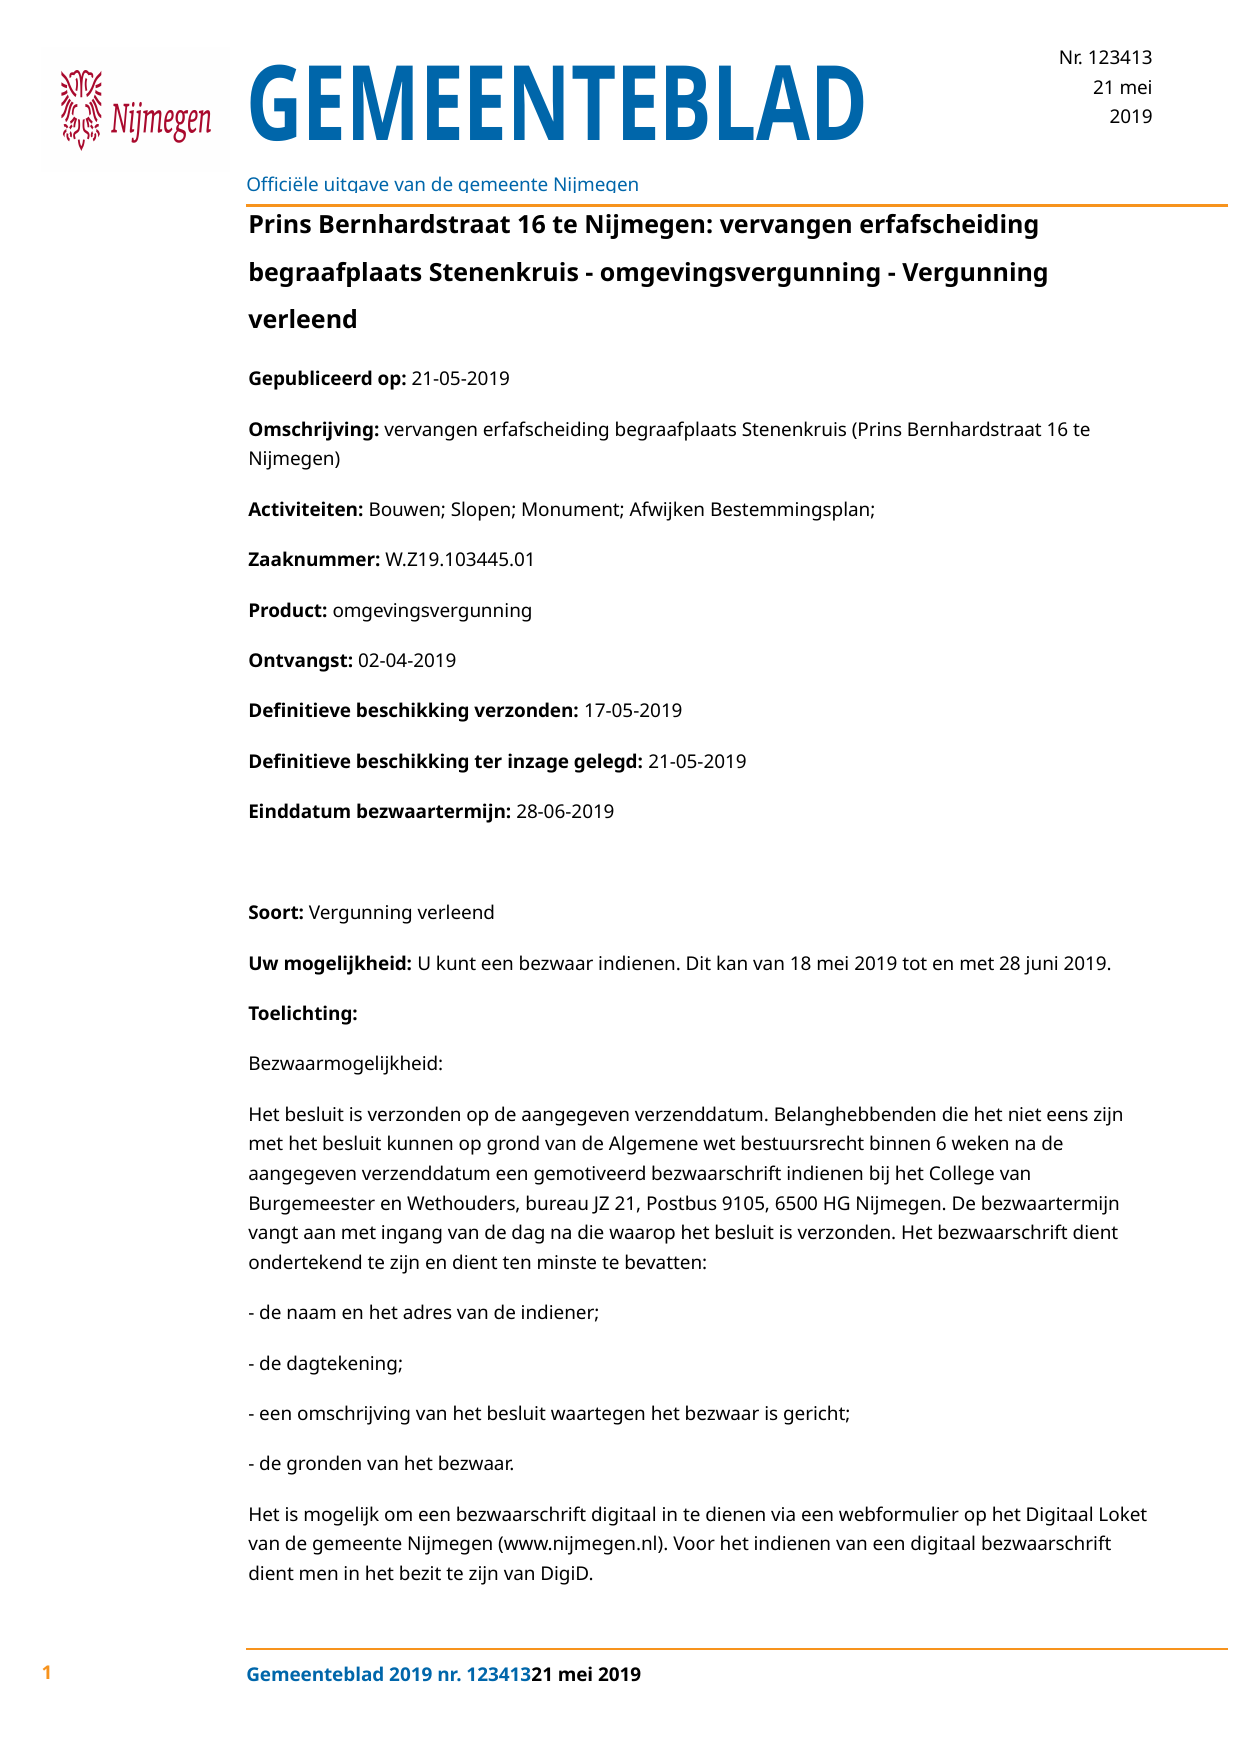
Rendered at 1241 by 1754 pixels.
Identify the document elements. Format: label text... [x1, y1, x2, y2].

text Het besluit is verzonden op de aangegeven verzenddatum. Belanghebbenden die het niet eens zijn met het besluit kunnen op grond van de Algemene wet bestuursrecht binnen 6 weken na de aangegeven verzenddatum een gemotiveerd bezwaarschrift indienen bij het College van Burgemeester en Wethouders, bureau JZ 21, Postbus 9105, 6500 HG Nijmegen. De bezwaartermijn vangt aan met ingang van de dag na die waarop het besluit is verzonden. Het bezwaarschrift dient ondertekend te zijn en dient ten minste te bevatten: [248, 1101, 1152, 1274]
text - de gronden van het bezwaar. [248, 1451, 1152, 1476]
text - de dagtekening; [248, 1350, 1152, 1375]
text Prins Bernhardstraat 16 te Nijmegen: vervangen erfafscheiding begraafplaats Stenenkruis - omgevingsvergunning - Vergunning verleend [248, 207, 1152, 336]
text Toelichting: [248, 1000, 1152, 1026]
text Uw mogelijkheid: U kunt een bezwaar indienen. Dit kan van 18 mei 2019 tot en met 28 juni 2019. [248, 950, 1152, 975]
text Definitieve beschikking ter inzage gelegd: 21-05-2019 [248, 748, 1152, 774]
text - een omschrijving van het besluit waartegen het bezwaar is gericht; [248, 1400, 1152, 1426]
text Het is mogelijk om een bezwaarschrift digitaal in te dienen via een webformulier op het Digitaal Loket van de gemeente Nijmegen (www.nijmegen.nl). Voor het indienen van een digitaal bezwaarschrift dient men in het bezit te zijn van DigiD. [248, 1501, 1152, 1586]
text Definitieve beschikking verzonden: 17-05-2019 [248, 698, 1152, 723]
text Ontvangst: 02-04-2019 [248, 647, 1152, 673]
text - de naam en het adres van de indiener; [248, 1299, 1152, 1325]
text Soort: Vergunning verleend [248, 899, 1152, 925]
text Zaaknummer: W.Z19.103445.01 [248, 546, 1152, 572]
text Omschrijving: vervangen erfafscheiding begraafplaats Stenenkruis (Prins Bernhardstraat 16 te Nijmegen) [248, 416, 1152, 471]
text Gepubliceerd op: 21-05-2019 [248, 366, 1152, 391]
text Product: omgevingsvergunning [248, 597, 1152, 622]
picture [41, 47, 231, 172]
text Einddatum bezwaartermijn: 28-06-2019 [248, 798, 1152, 824]
text Bezwaarmogelijkheid: [248, 1051, 1152, 1076]
text Activiteiten: Bouwen; Slopen; Monument; Afwijken Bestemmingsplan; [248, 496, 1152, 522]
